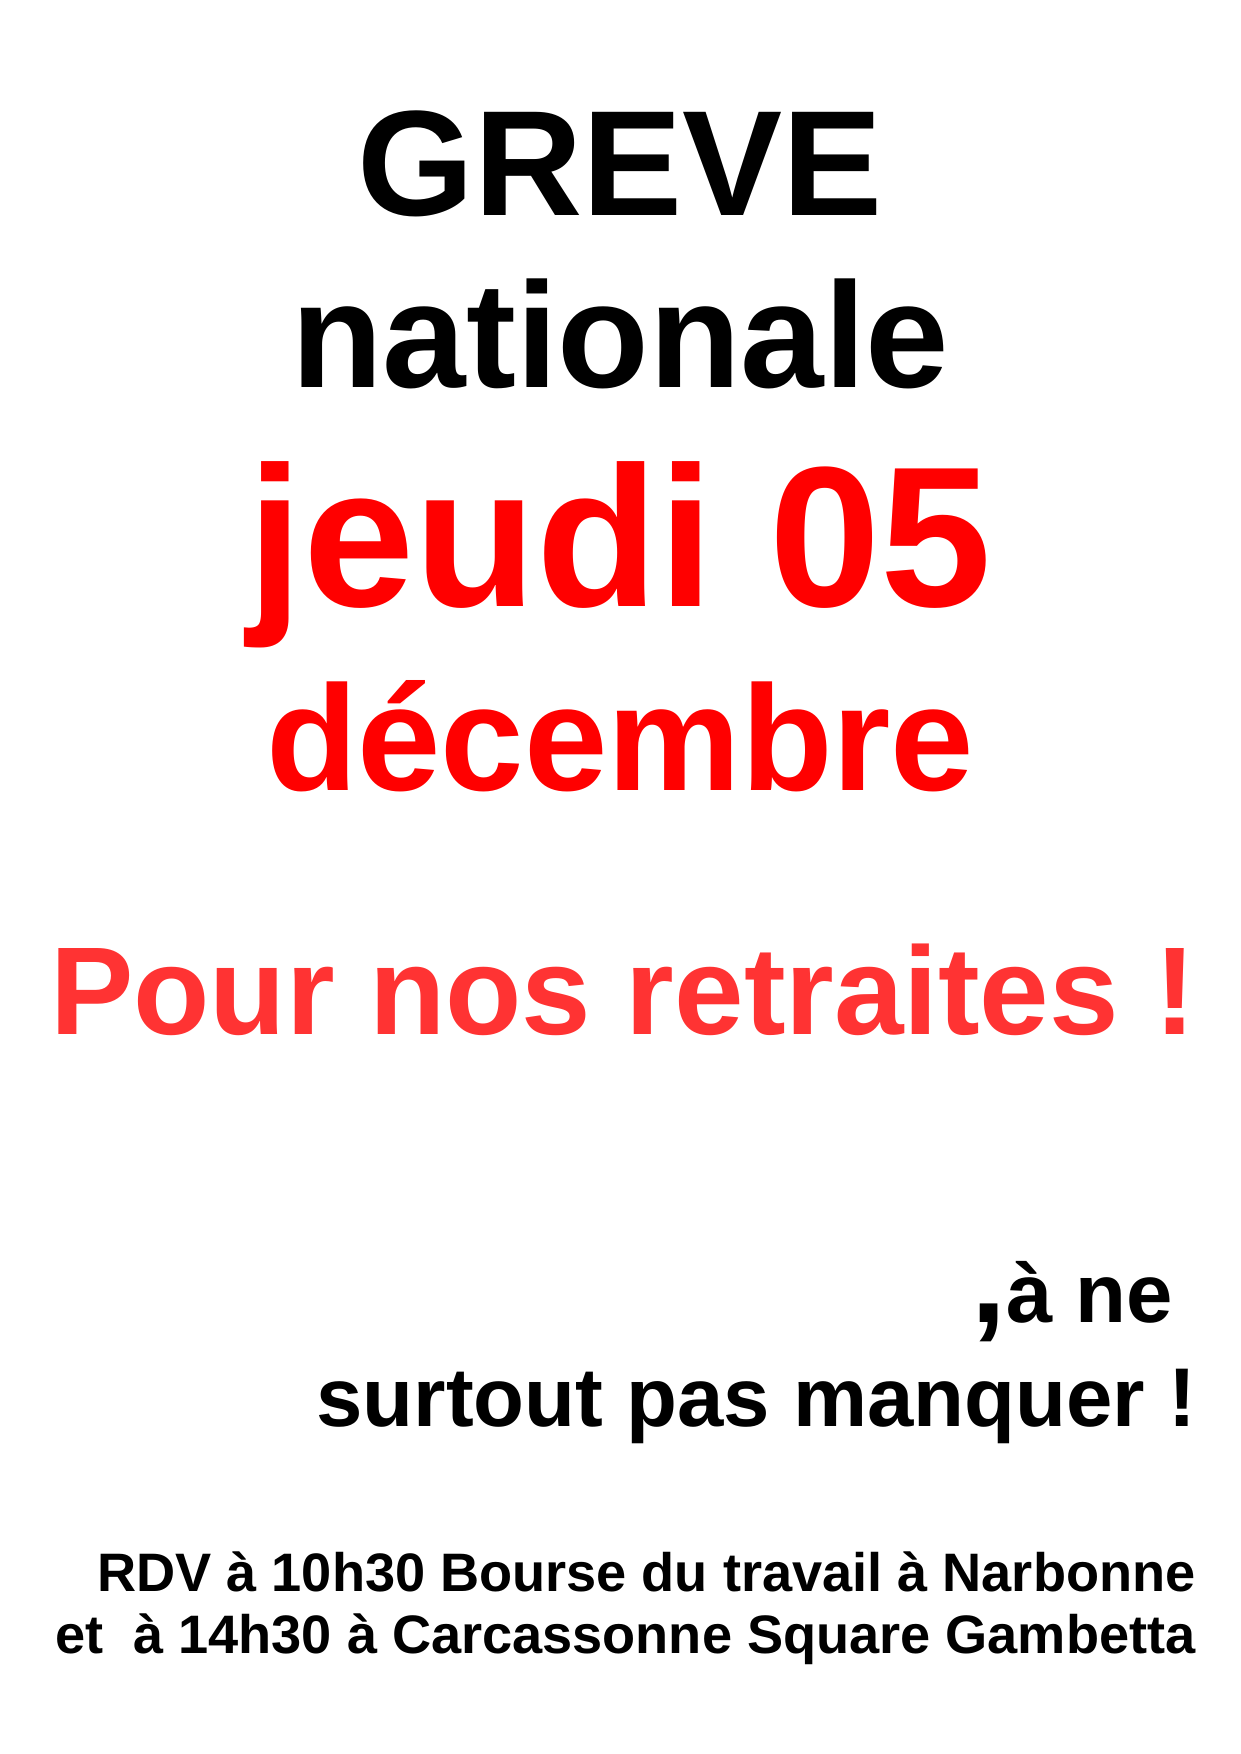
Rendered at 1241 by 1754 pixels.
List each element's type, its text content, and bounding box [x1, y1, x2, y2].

text jeudi 05 décembre [44, 419, 1196, 822]
text surtout pas manquer ! [118, 1349, 1196, 1444]
text RDV à 10h30 Bourse du travail à Narbonne et à 14h30 à Carcassonne Square Gambetta [44, 1540, 1196, 1665]
text GREVE nationale [44, 74, 1196, 419]
text ,à ne [118, 1205, 1196, 1349]
text Pour nos retraites ! [44, 917, 1196, 1061]
